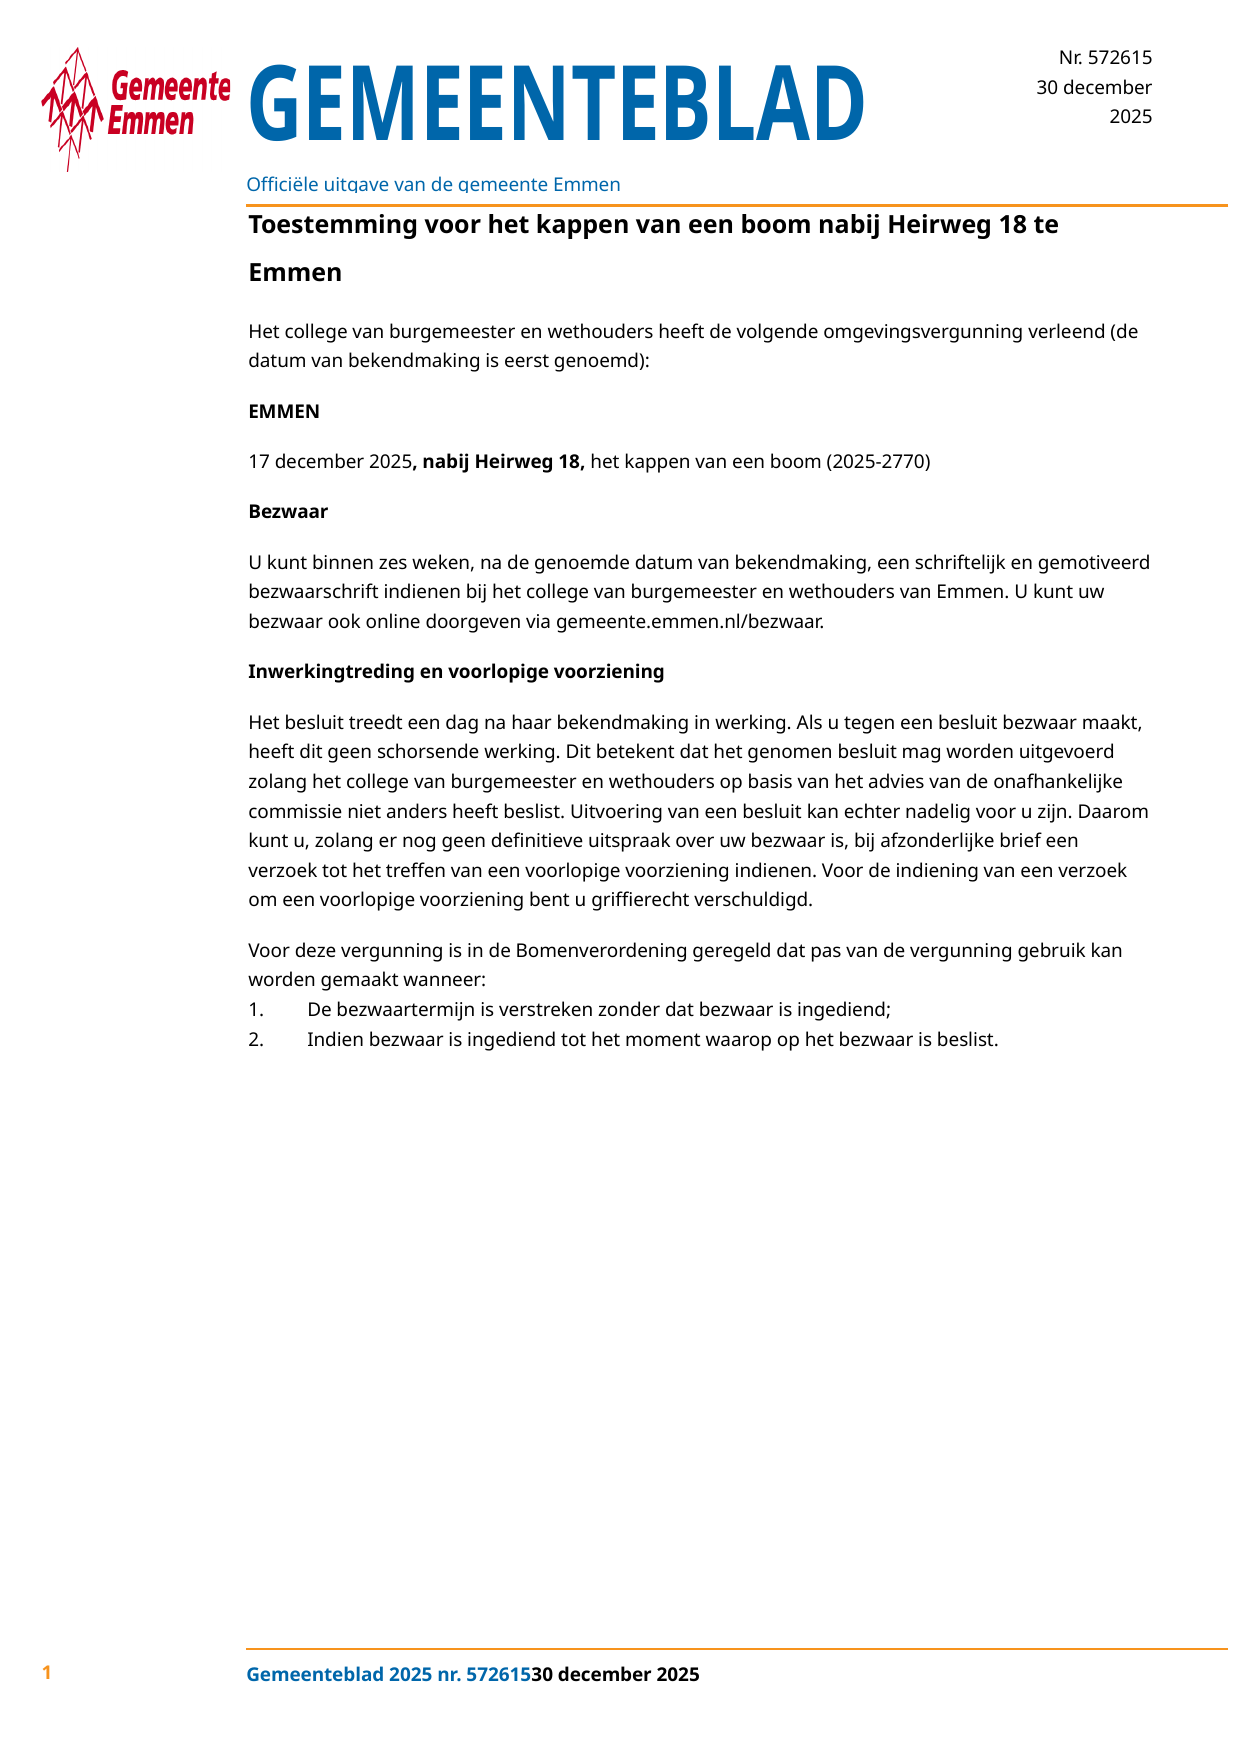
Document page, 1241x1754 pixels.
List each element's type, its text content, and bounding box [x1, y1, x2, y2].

text Inwerkingtreding en voorlopige voorziening [248, 659, 1152, 684]
text EMMEN [248, 398, 1152, 424]
list De bezwaartermijn is verstreken zonder dat bezwaar is ingediend; [248, 996, 1152, 1022]
picture [41, 47, 231, 172]
text U kunt binnen zes weken, na de genoemde datum van bekendmaking, een schriftelijk en gemotiveerd bezwaarschrift indienen bij het college van burgemeester en wethouders van Emmen. U kunt uw bezwaar ook online doorgeven via gemeente.emmen.nl/bezwaar. [248, 549, 1152, 634]
text Voor deze vergunning is in de Bomenverordening geregeld dat pas van de vergunning gebruik kan worden gemaakt wanneer: [248, 937, 1152, 992]
text 17 december 2025, nabij Heirweg 18, het kappen van een boom (2025-2770) [248, 448, 1152, 474]
list Indien bezwaar is ingediend tot het moment waarop op het bezwaar is beslist. [248, 1026, 1152, 1052]
text Het besluit treedt een dag na haar bekendmaking in werking. Als u tegen een besluit bezwaar maakt, heeft dit geen schorsende werking. Dit betekent dat het genomen besluit mag worden uitgevoerd zolang het college van burgemeester en wethouders op basis van het advies van de onafhankelijke commissie niet anders heeft beslist. Uitvoering van een besluit kan echter nadelig voor u zijn. Daarom kunt u, zolang er nog geen definitieve uitspraak over uw bezwaar is, bij afzonderlijke brief een verzoek tot het treffen van een voorlopige voorziening indienen. Voor de indiening van een verzoek om een voorlopige voorziening bent u griffierecht verschuldigd. [248, 709, 1152, 912]
text Bezwaar [248, 499, 1152, 524]
text Het college van burgemeester en wethouders heeft de volgende omgevingsvergunning verleend (de datum van bekendmaking is eerst genoemd): [248, 318, 1152, 373]
text Toestemming voor het kappen van een boom nabij Heirweg 18 te Emmen [248, 207, 1152, 288]
